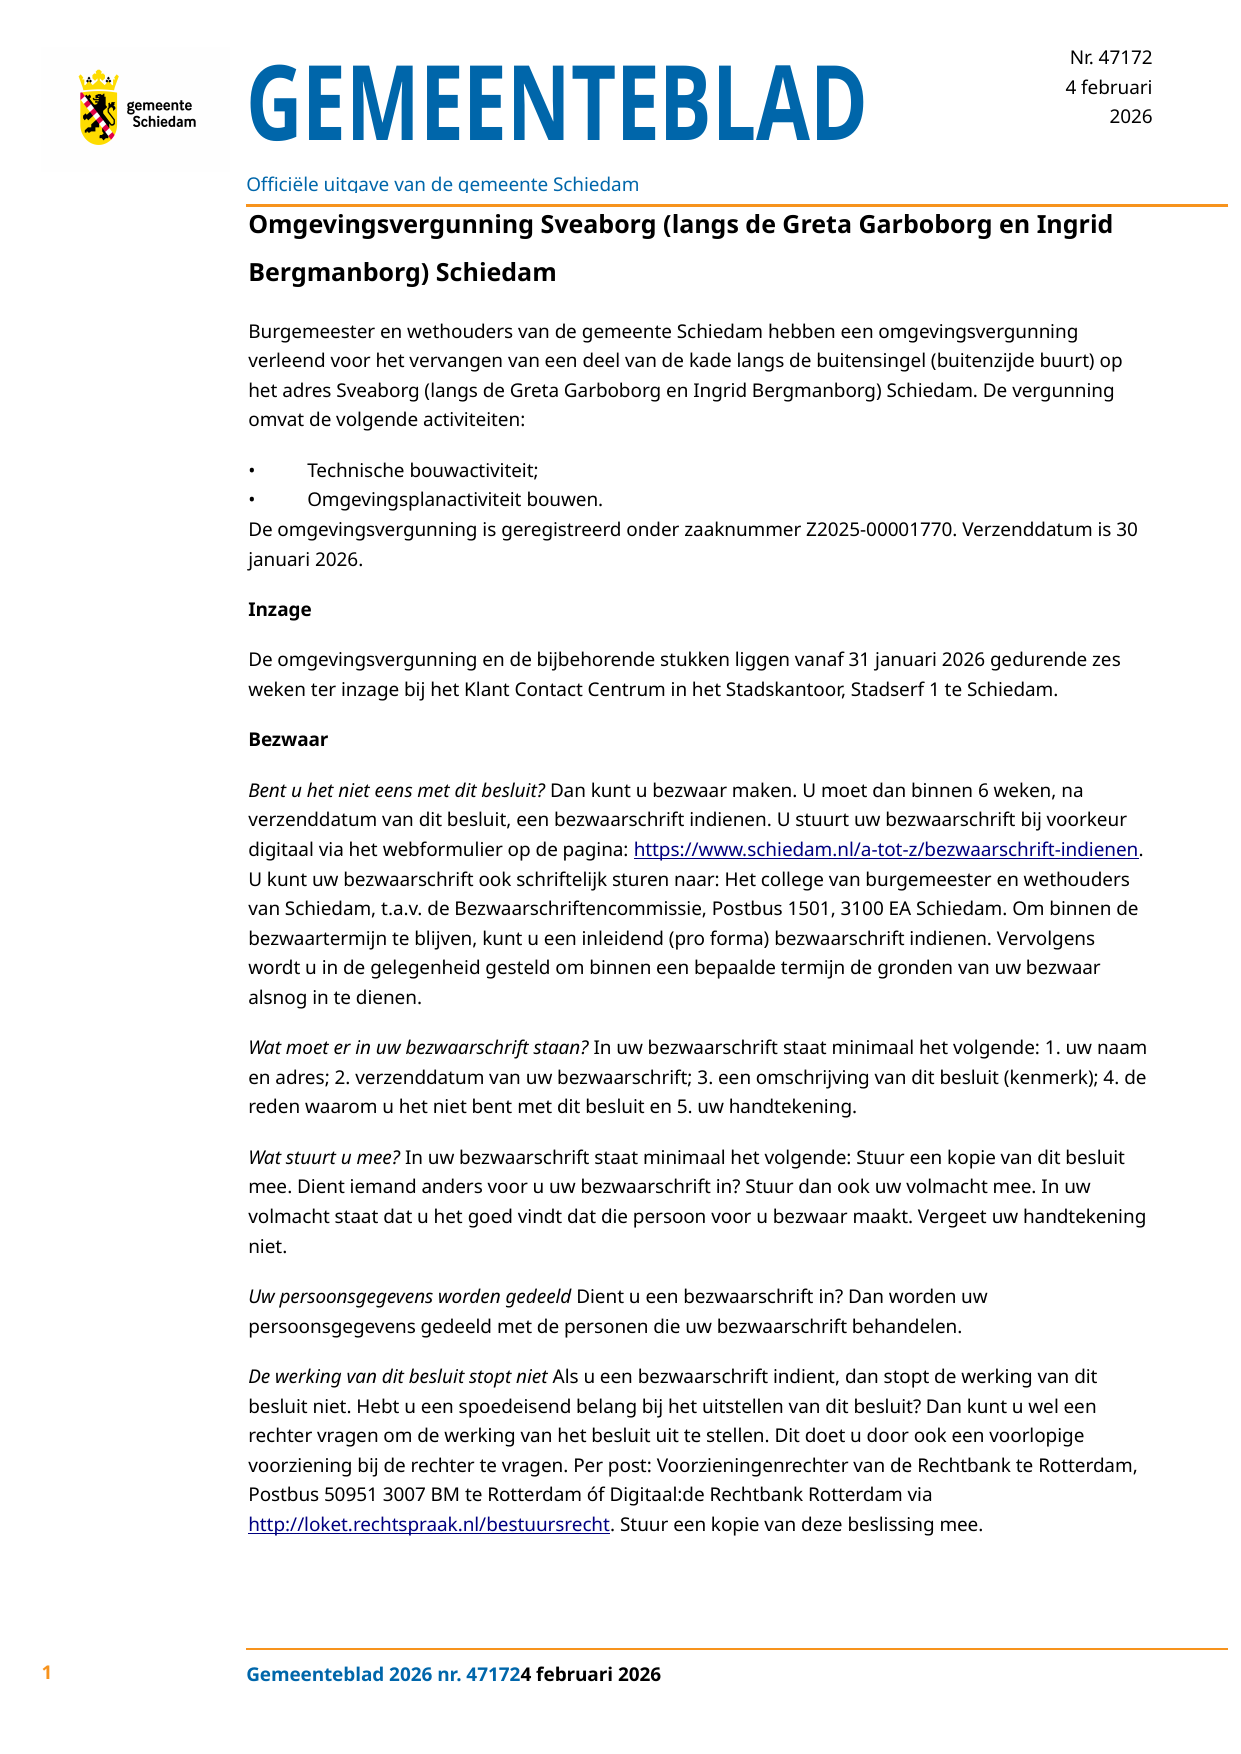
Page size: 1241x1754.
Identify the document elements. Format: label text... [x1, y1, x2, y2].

text De werking van dit besluit stopt niet Als u een bezwaarschrift indient, dan stopt de werking van dit besluit niet. Hebt u een spoedeisend belang bij het uitstellen van dit besluit? Dan kunt u wel een rechter vragen om de werking van het besluit uit te stellen. Dit doet u door ook een voorlopige voorziening bij de rechter te vragen. Per post: Voorzieningenrechter van de Rechtbank te Rotterdam, Postbus 50951 3007 BM te Rotterdam óf Digitaal:de Rechtbank Rotterdam via http://loket.rechtspraak.nl/bestuursrecht. Stuur een kopie van deze beslissing mee. [248, 1363, 1152, 1537]
text Wat stuurt u mee? In uw bezwaarschrift staat minimaal het volgende: Stuur een kopie van dit besluit mee. Dient iemand anders voor u uw bezwaarschrift in? Stuur dan ook uw volmacht mee. In uw volmacht staat dat u het goed vindt dat die persoon voor u bezwaar maakt. Vergeet uw handtekening niet. [248, 1144, 1152, 1259]
text Wat moet er in uw bezwaarschrift staan? In uw bezwaarschrift staat minimaal het volgende: 1. uw naam en adres; 2. verzenddatum van uw bezwaarschrift; 3. een omschrijving van dit besluit (kenmerk); 4. de reden waarom u het niet bent met dit besluit en 5. uw handtekening. [248, 1034, 1152, 1119]
list Technische bouwactiviteit; [248, 457, 1152, 483]
picture [41, 47, 231, 172]
text Omgevingsvergunning Sveaborg (langs de Greta Garboborg en Ingrid Bergmanborg) Schiedam [248, 207, 1152, 288]
text De omgevingsvergunning is geregistreerd onder zaaknummer Z2025-00001770. Verzenddatum is 30 januari 2026. [248, 516, 1152, 572]
text Bent u het niet eens met dit besluit? Dan kunt u bezwaar maken. U moet dan binnen 6 weken, na verzenddatum van dit besluit, een bezwaarschrift indienen. U stuurt uw bezwaarschrift bij voorkeur digitaal via het webformulier op de pagina: https://www.schiedam.nl/a-tot-z/bezwaarschrift-indienen. U kunt uw bezwaarschrift ook schriftelijk sturen naar: Het college van burgemeester en wethouders van Schiedam, t.a.v. de Bezwaarschriftencommissie, Postbus 1501, 3100 EA Schiedam. Om binnen de bezwaartermijn te blijven, kunt u een inleidend (pro forma) bezwaarschrift indienen. Vervolgens wordt u in de gelegenheid gesteld om binnen een bepaalde termijn de gronden van uw bezwaar alsnog in te dienen. [248, 777, 1152, 1010]
text Uw persoonsgegevens worden gedeeld Dient u een bezwaarschrift in? Dan worden uw persoonsgegevens gedeeld met de personen die uw bezwaarschrift behandelen. [248, 1283, 1152, 1339]
text Inzage [248, 596, 1152, 622]
text Bezwaar [248, 727, 1152, 752]
text Burgemeester en wethouders van de gemeente Schiedam hebben een omgevingsvergunning verleend voor het vervangen van een deel van de kade langs de buitensingel (buitenzijde buurt) op het adres Sveaborg (langs de Greta Garboborg en Ingrid Bergmanborg) Schiedam. De vergunning omvat de volgende activiteiten: [248, 318, 1152, 432]
text De omgevingsvergunning en de bijbehorende stukken liggen vanaf 31 januari 2026 gedurende zes weken ter inzage bij het Klant Contact Centrum in het Stadskantoor, Stadserf 1 te Schiedam. [248, 647, 1152, 702]
list Omgevingsplanactiviteit bouwen. [248, 487, 1152, 512]
